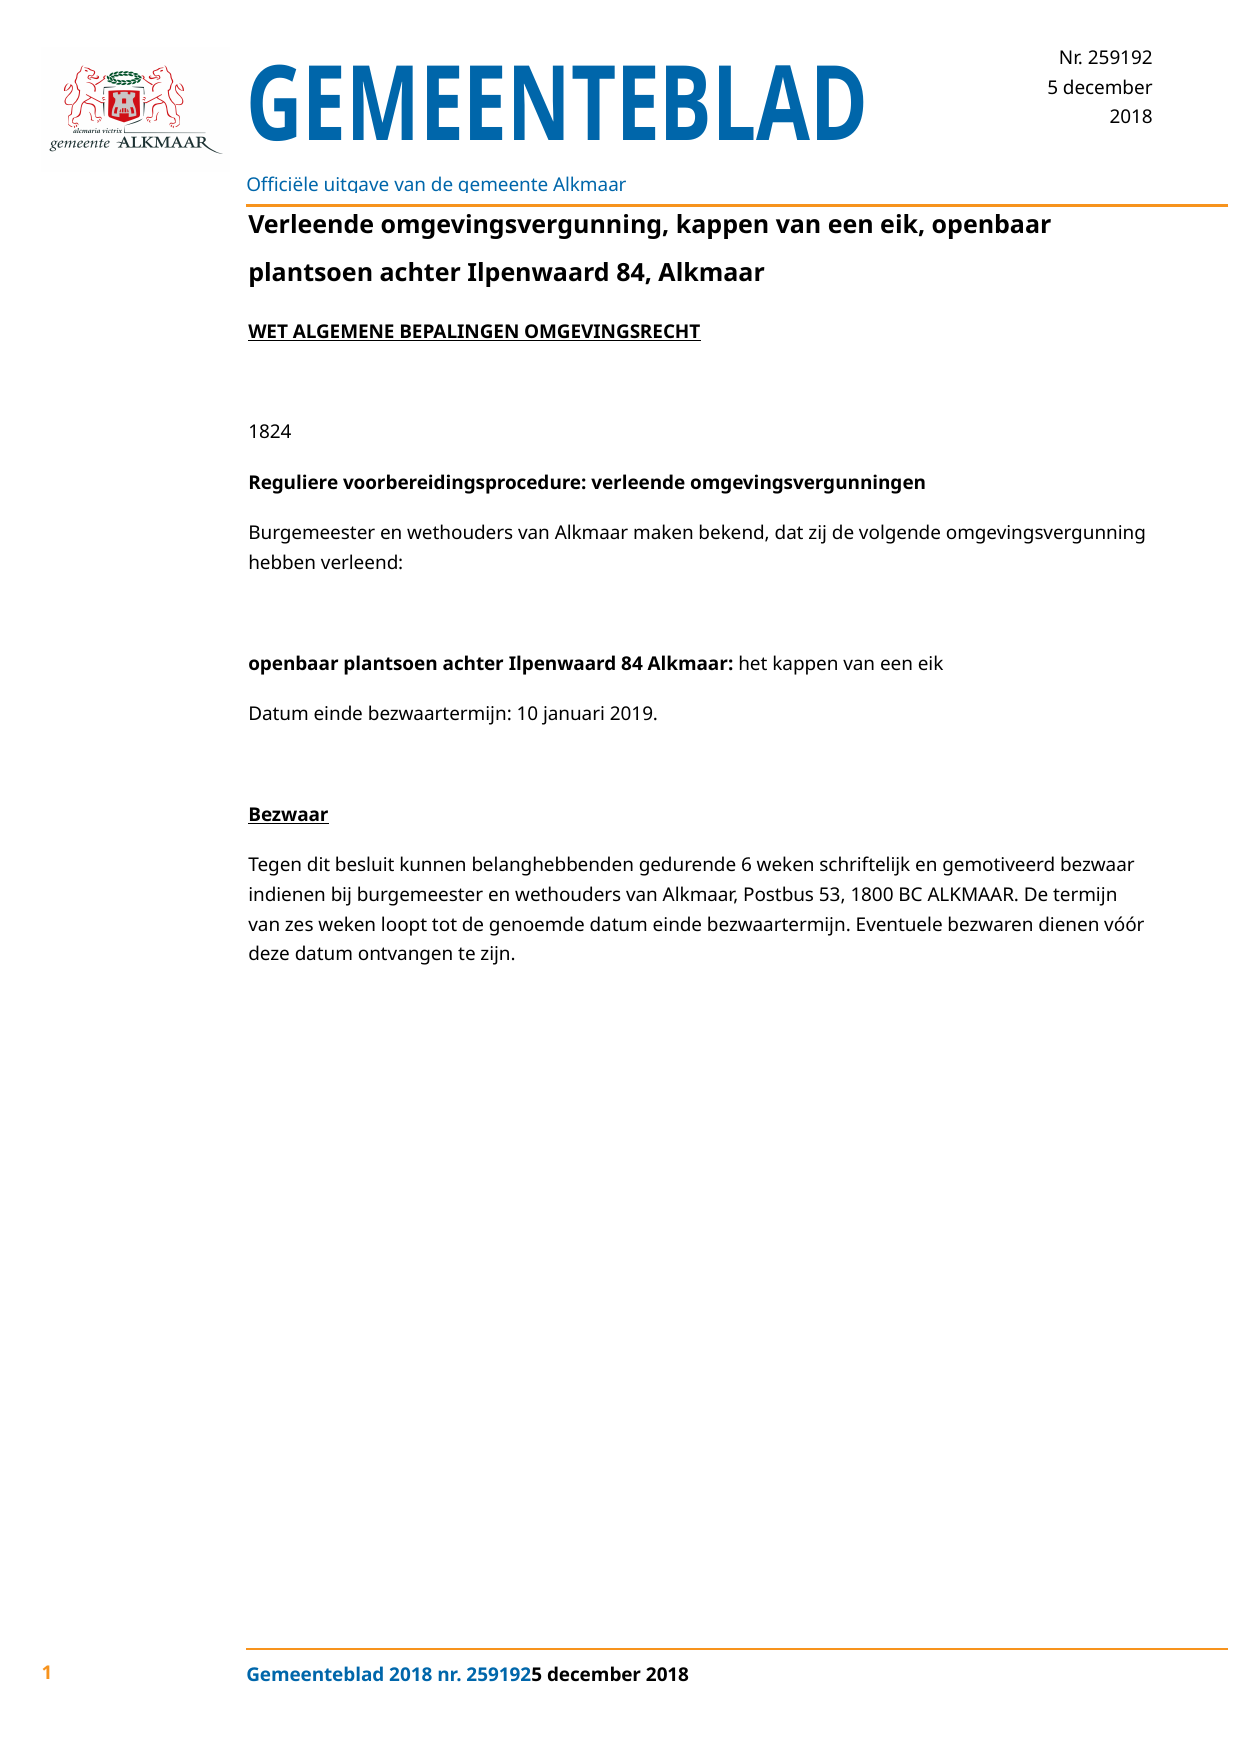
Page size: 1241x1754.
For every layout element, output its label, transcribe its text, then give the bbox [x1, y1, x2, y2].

text 1824 [248, 419, 1152, 444]
text WET ALGEMENE BEPALINGEN OMGEVINGSRECHT [248, 318, 1152, 344]
picture [41, 47, 231, 172]
text Verleende omgevingsvergunning, kappen van een eik, openbaar plantsoen achter Ilpenwaard 84, Alkmaar [248, 207, 1152, 288]
text Tegen dit besluit kunnen belanghebbenden gedurende 6 weken schriftelijk en gemotiveerd bezwaar indienen bij burgemeester en wethouders van Alkmaar, Postbus 53, 1800 BC ALKMAAR. De termijn van zes weken loopt tot de genoemde datum einde bezwaartermijn. Eventuele bezwaren dienen vóór deze datum ontvangen te zijn. [248, 852, 1152, 966]
text Bezwaar [248, 801, 1152, 827]
text Datum einde bezwaartermijn: 10 januari 2019. [248, 700, 1152, 726]
text Reguliere voorbereidingsprocedure: verleende omgevingsvergunningen [248, 469, 1152, 495]
text Burgemeester en wethouders van Alkmaar maken bekend, dat zij de volgende omgevingsvergunning hebben verleend: [248, 519, 1152, 575]
text openbaar plantsoen achter Ilpenwaard 84 Alkmaar: het kappen van een eik [248, 650, 1152, 676]
